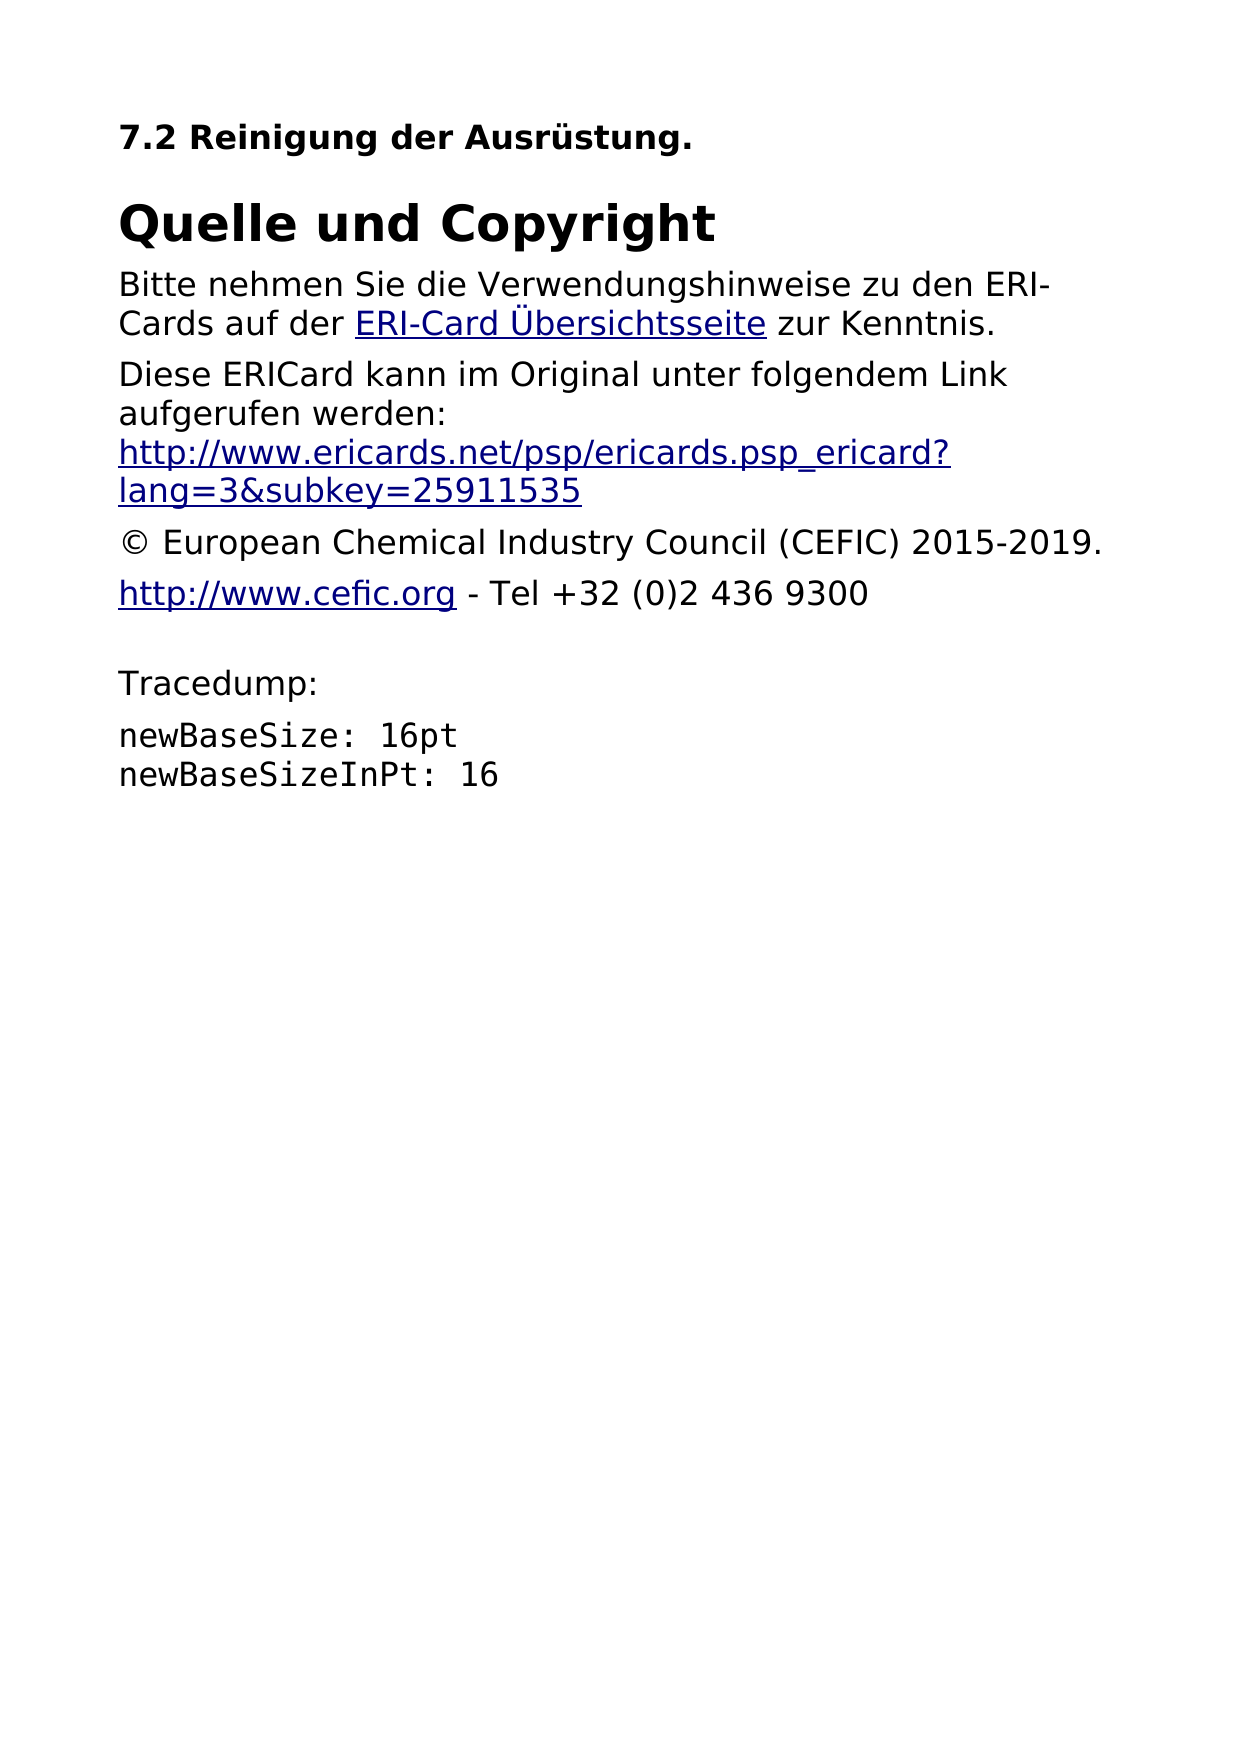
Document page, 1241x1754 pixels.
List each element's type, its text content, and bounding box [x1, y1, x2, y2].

text Tracedump: [118, 626, 1122, 704]
text Diese ERICard kann im Original unter folgendem Link aufgerufen werden: http://www.ericards.net/psp/ericards.psp_ericard?lang=3&subkey=25911535 [118, 355, 1122, 511]
subtitle Quelle und Copyright [118, 194, 1122, 253]
text Bitte nehmen Sie die Verwendungshinweise zu den ERI-Cards auf der ERI-Card Übersichtsseite zur Kenntnis. [118, 265, 1122, 343]
text newBaseSize: 16pt newBaseSizeInPt: 16 [118, 716, 1122, 794]
text © European Chemical Industry Council (CEFIC) 2015-2019. [118, 523, 1122, 562]
text http://www.cefic.org - Tel +32 (0)2 436 9300 [118, 575, 1122, 613]
subtitle 7.2 Reinigung der Ausrüstung. [118, 118, 1122, 157]
